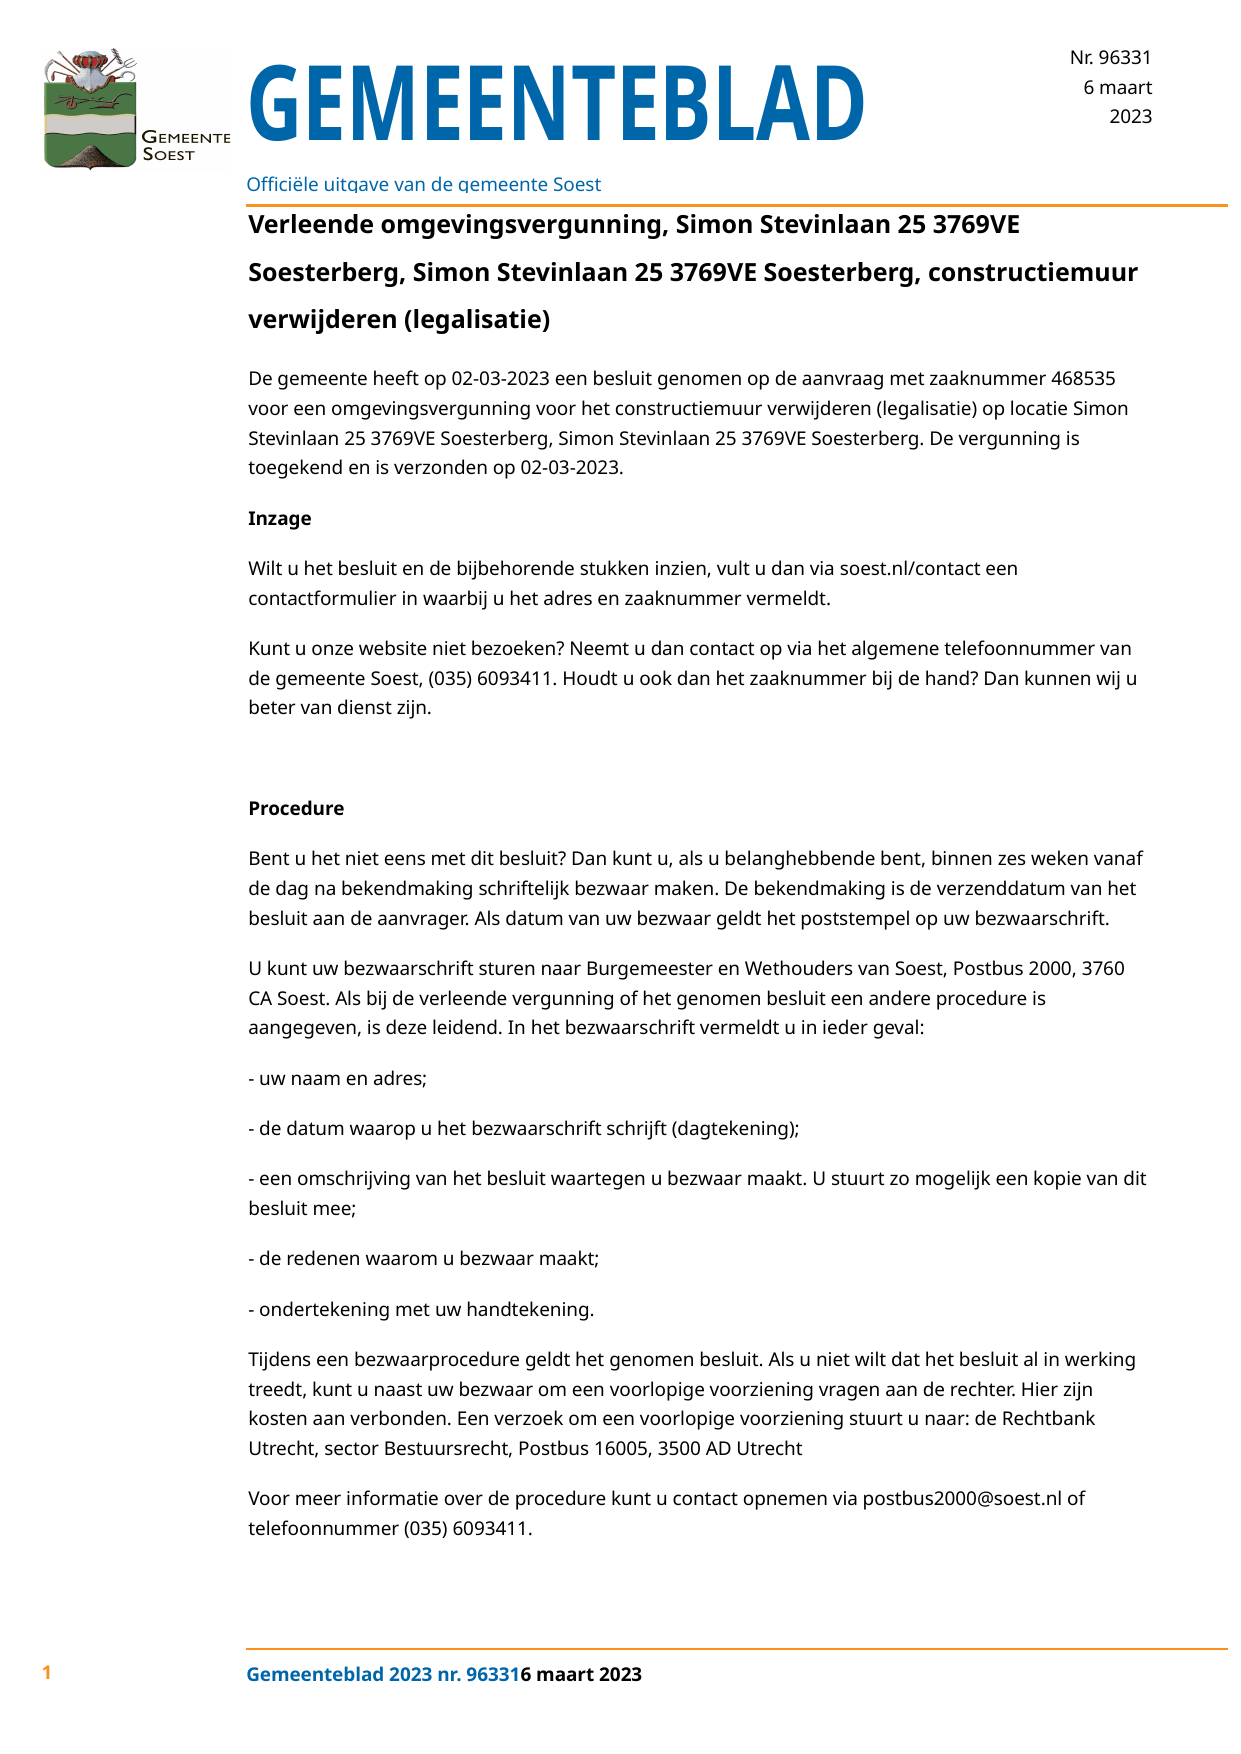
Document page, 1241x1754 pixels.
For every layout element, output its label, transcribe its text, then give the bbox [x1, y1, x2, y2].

text Inzage [248, 505, 1152, 530]
text Verleende omgevingsvergunning, Simon Stevinlaan 25 3769VE Soesterberg, Simon Stevinlaan 25 3769VE Soesterberg, constructiemuur verwijderen (legalisatie) [248, 207, 1152, 336]
text Voor meer informatie over de procedure kunt u contact opnemen via postbus2000@soest.nl of telefoonnummer (035) 6093411. [248, 1486, 1152, 1541]
text Bent u het niet eens met dit besluit? Dan kunt u, als u belanghebbende bent, binnen zes weken vanaf de dag na bekendmaking schriftelijk bezwaar maken. De bekendmaking is de verzenddatum van het besluit aan de aanvrager. Als datum van uw bezwaar geldt het poststempel op uw bezwaarschrift. [248, 846, 1152, 930]
text Tijdens een bezwaarprocedure geldt het genomen besluit. Als u niet wilt dat het besluit al in werking treedt, kunt u naast uw bezwaar om een voorlopige voorziening vragen aan de rechter. Hier zijn kosten aan verbonden. Een verzoek om een voorlopige voorziening stuurt u naar: de Rechtbank Utrecht, sector Bestuursrecht, Postbus 16005, 3500 AD Utrecht [248, 1346, 1152, 1461]
picture [41, 47, 231, 172]
text U kunt uw bezwaarschrift sturen naar Burgemeester en Wethouders van Soest, Postbus 2000, 3760 CA Soest. Als bij de verleende vergunning of het genomen besluit een andere procedure is aangegeven, is deze leidend. In het bezwaarschrift vermeldt u in ieder geval: [248, 955, 1152, 1040]
text - uw naam en adres; [248, 1065, 1152, 1090]
text Kunt u onze website niet bezoeken? Neemt u dan contact op via het algemene telefoonnummer van de gemeente Soest, (035) 6093411. Houdt u ook dan het zaaknummer bij de hand? Dan kunnen wij u beter van dienst zijn. [248, 635, 1152, 720]
text De gemeente heeft op 02-03-2023 een besluit genomen op de aanvraag met zaaknummer 468535 voor een omgevingsvergunning voor het constructiemuur verwijderen (legalisatie) op locatie Simon Stevinlaan 25 3769VE Soesterberg, Simon Stevinlaan 25 3769VE Soesterberg. De vergunning is toegekend en is verzonden op 02-03-2023. [248, 366, 1152, 480]
text - ondertekening met uw handtekening. [248, 1296, 1152, 1322]
text - de redenen waarom u bezwaar maakt; [248, 1246, 1152, 1271]
text - de datum waarop u het bezwaarschrift schrijft (dagtekening); [248, 1115, 1152, 1141]
text - een omschrijving van het besluit waartegen u bezwaar maakt. U stuurt zo mogelijk een kopie van dit besluit mee; [248, 1166, 1152, 1221]
text Procedure [248, 795, 1152, 821]
text Wilt u het besluit en de bijbehorende stukken inzien, vult u dan via soest.nl/contact een contactformulier in waarbij u het adres en zaaknummer vermeldt. [248, 555, 1152, 610]
